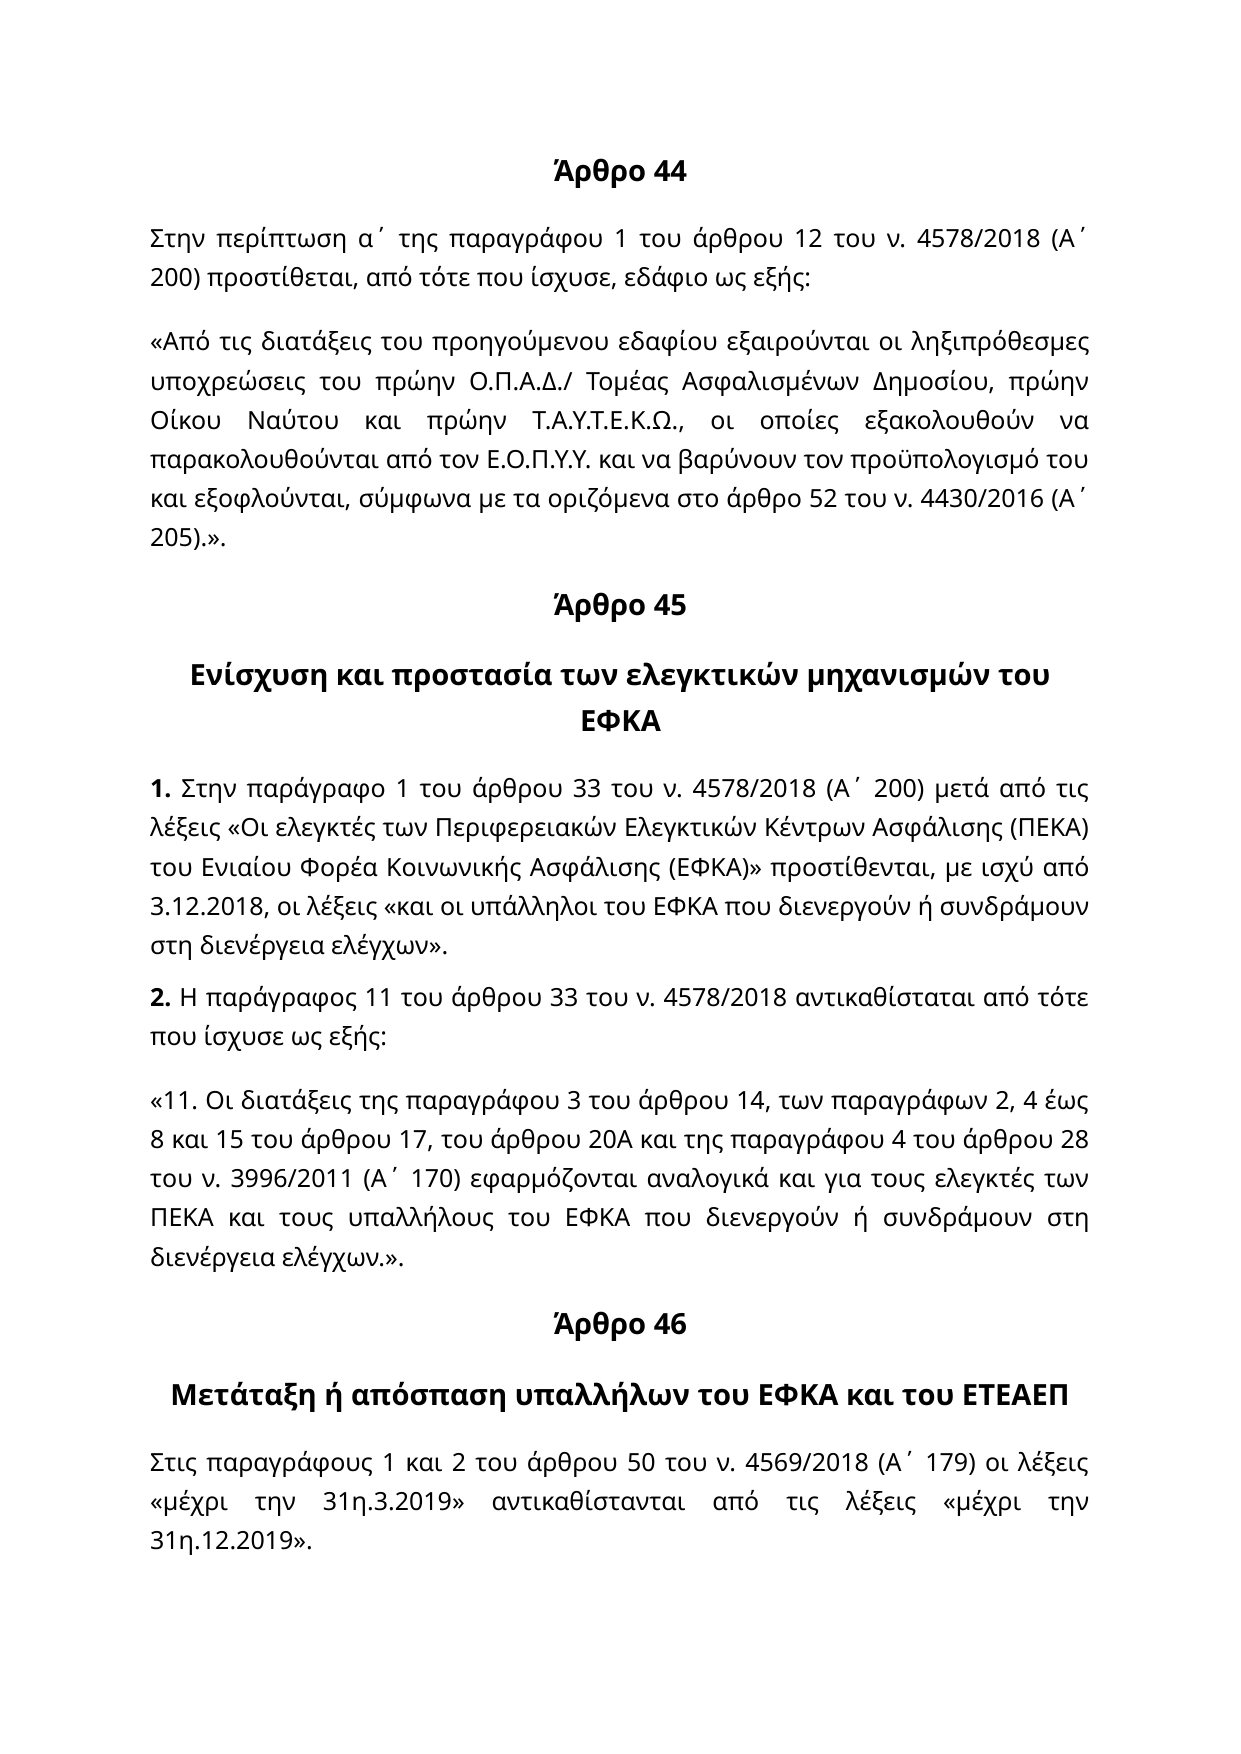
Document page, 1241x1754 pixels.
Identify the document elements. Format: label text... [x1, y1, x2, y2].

subtitle Μετάταξη ή απόσπαση υπαλλήλων του ΕΦΚΑ και του ΕΤΕΑΕΠ [150, 1374, 1090, 1414]
text «11. Οι διατάξεις της παραγράφου 3 του άρθρου 14, των παραγράφων 2, 4 έως 8 και 15 του άρθρου 17, του άρθρου 20Α και της παραγράφου 4 του άρθρου 28 του ν. 3996/2011 (Α΄ 170) εφαρμόζονται αναλογικά και για τους ελεγκτές των ΠΕΚΑ και τους υπαλλήλους του ΕΦΚΑ που διενεργούν ή συνδράμουν στη διενέργεια ελέγχων.». [150, 1082, 1090, 1273]
subtitle Άρθρο 44 [150, 150, 1090, 190]
subtitle Άρθρο 46 [150, 1303, 1090, 1343]
text 2. Η παράγραφος 11 του άρθρου 33 του ν. 4578/2018 αντικαθίσταται από τότε που ίσχυσε ως εξής: [150, 979, 1090, 1052]
subtitle Άρθρο 45 [150, 584, 1090, 624]
text «Από τις διατάξεις του προηγούμενου εδαφίου εξαιρούνται οι ληξιπρόθεσμες υποχρεώσεις του πρώην Ο.Π.Α.Δ./ Τομέας Ασφαλισμένων Δημοσίου, πρώην Οίκου Ναύτου και πρώην Τ.Α.Υ.Τ.Ε.Κ.Ω., οι οποίες εξακολουθούν να παρακολουθούνται από τον Ε.Ο.Π.Υ.Υ. και να βαρύνουν τον προϋπολογισμό του και εξοφλούνται, σύμφωνα με τα οριζόμενα στο άρθρο 52 του ν. 4430/2016 (Α΄ 205).». [150, 324, 1090, 554]
subtitle Ενίσχυση και προστασία των ελεγκτικών μηχανισμών του ΕΦΚΑ [150, 654, 1090, 740]
text Στις παραγράφους 1 και 2 του άρθρου 50 του ν. 4569/2018 (Α΄ 179) οι λέξεις «μέχρι την 31η.3.2019» αντικαθίστανται από τις λέξεις «μέχρι την 31η.12.2019». [150, 1444, 1090, 1557]
text 1. Στην παράγραφο 1 του άρθρου 33 του ν. 4578/2018 (Α΄ 200) μετά από τις λέξεις «Οι ελεγκτές των Περιφερειακών Ελεγκτικών Κέντρων Ασφάλισης (ΠΕΚΑ) του Ενιαίου Φορέα Κοινωνικής Ασφάλισης (ΕΦΚΑ)» προστίθενται, με ισχύ από 3.12.2018, οι λέξεις «και οι υπάλληλοι του ΕΦΚΑ που διενεργούν ή συνδράμουν στη διενέργεια ελέγχων». [150, 771, 1090, 962]
text Στην περίπτωση α΄ της παραγράφου 1 του άρθρου 12 του ν. 4578/2018 (Α΄ 200) προστίθεται, από τότε που ίσχυσε, εδάφιο ως εξής: [150, 221, 1090, 294]
